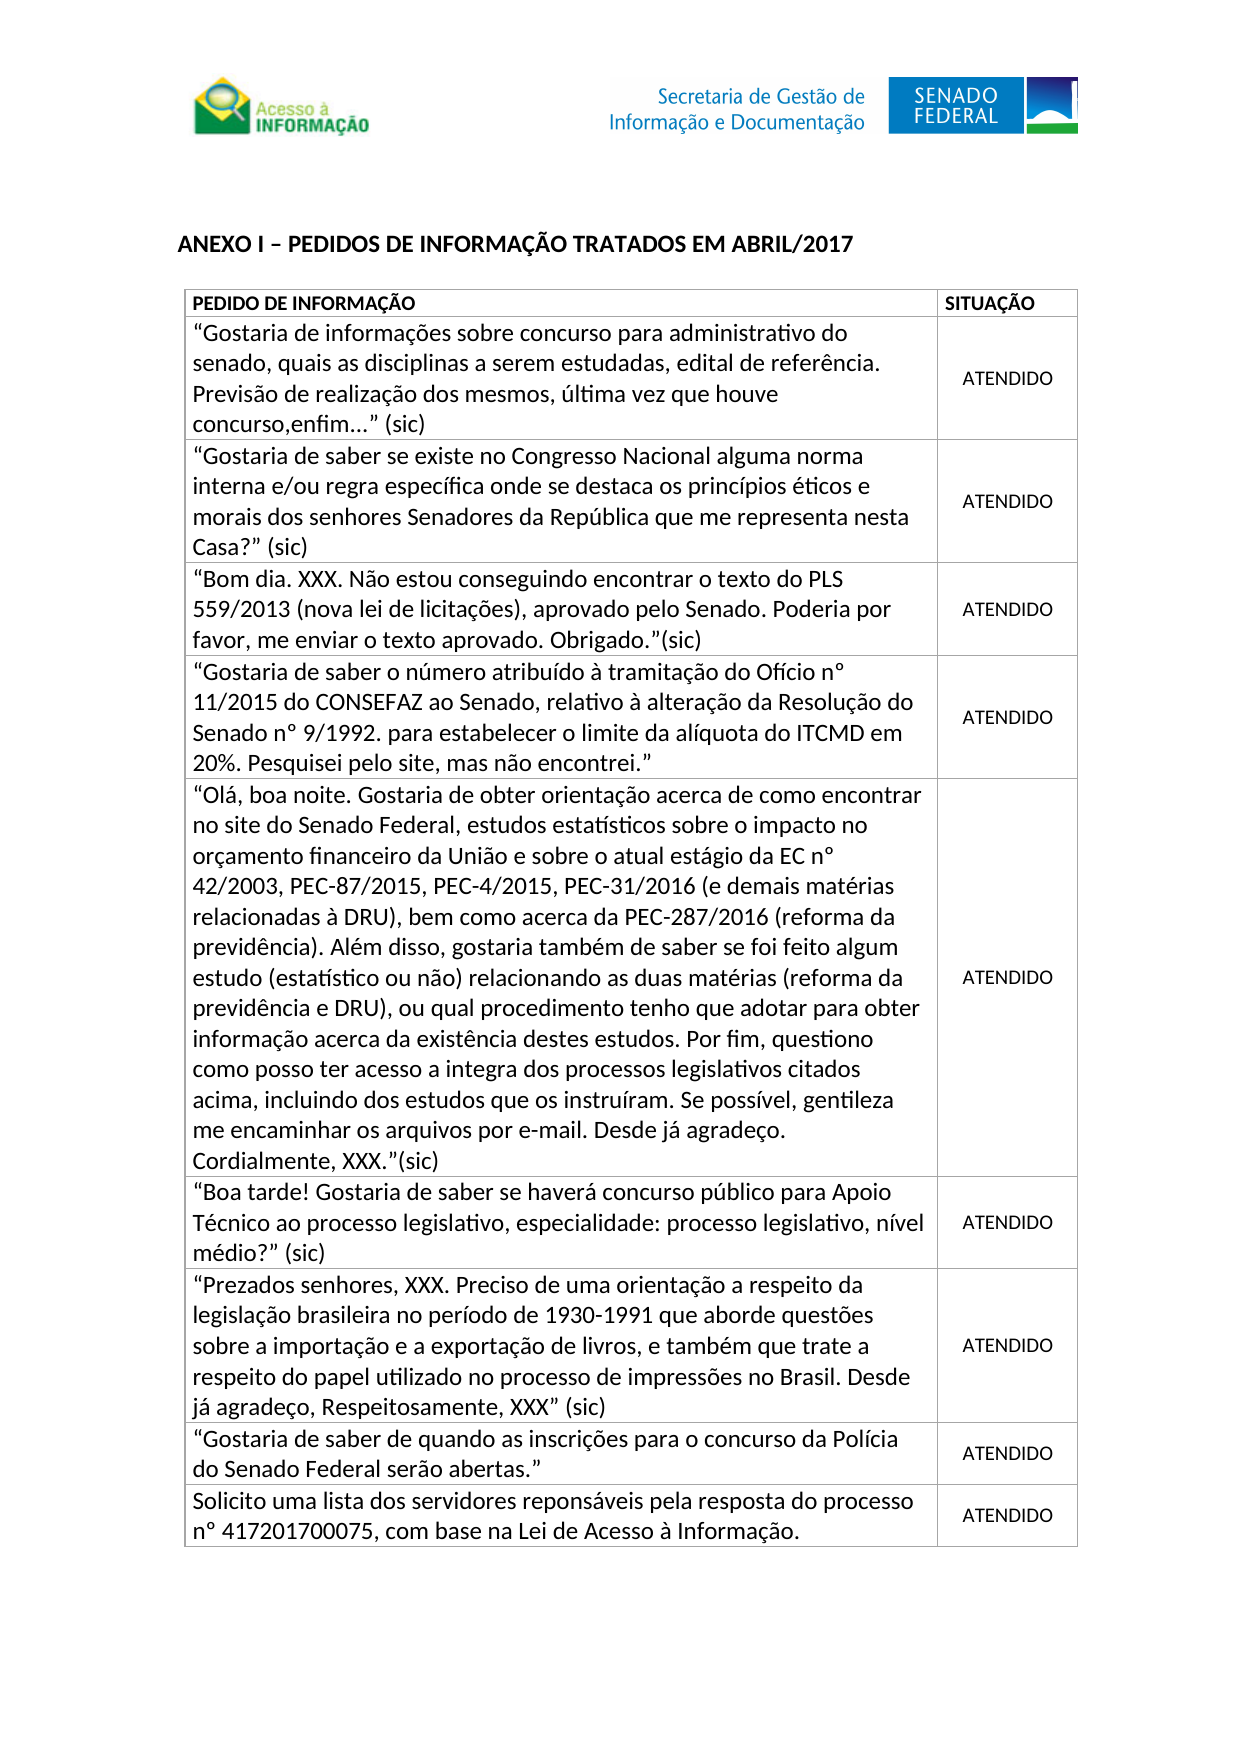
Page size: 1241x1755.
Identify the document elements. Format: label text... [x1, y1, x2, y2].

table_cell “Gostaria de informações sobre concurso para administrativo do senado, quais as disciplinas a serem estudadas, edital de referência. Previsão de realização dos mesmos, última vez que houve concurso,enfim...” (sic) [186, 317, 937, 439]
table_cell ATENDIDO [938, 1269, 1077, 1422]
table_cell “Bom dia. XXX. Não estou conseguindo encontrar o texto do PLS 559/2013 (nova lei de licitações), aprovado pelo Senado. Poderia por favor, me enviar o texto aprovado. Obrigado.”(sic) [186, 563, 937, 654]
table_cell ATENDIDO [938, 1485, 1077, 1546]
table_cell “Boa tarde! Gostaria de saber se haverá concurso público para Apoio Técnico ao processo legislativo, especialidade: processo legislativo, nível médio?” (sic) [186, 1177, 937, 1268]
table_cell ATENDIDO [938, 563, 1077, 654]
table_cell ATENDIDO [938, 656, 1077, 778]
table_cell “Prezados senhores, XXX. Preciso de uma orientação a respeito da legislação brasileira no período de 1930-1991 que aborde questões sobre a importação e a exportação de livros, e também que trate a respeito do papel utilizado no processo de impressões no Brasil. Desde já agradeço, Respeitosamente, XXX” (sic) [186, 1269, 937, 1422]
table_cell ATENDIDO [938, 1423, 1077, 1484]
table_cell Solicito uma lista dos servidores reponsáveis pela resposta do processo nº 417201700075, com base na Lei de Acesso à Informação. [186, 1485, 937, 1546]
table_header PEDIDO DE INFORMAÇÃO [186, 290, 937, 316]
table_cell “Olá, boa noite. Gostaria de obter orientação acerca de como encontrar no site do Senado Federal, estudos estatísticos sobre o impacto no orçamento financeiro da União e sobre o atual estágio da EC nº 42/2003, PEC-87/2015, PEC-4/2015, PEC-31/2016 (e demais matérias relacionadas à DRU), bem como acerca da PEC-287/2016 (reforma da previdência). Além disso, gostaria também de saber se foi feito algum estudo (estatístico ou não) relacionando as duas matérias (reforma da previdência e DRU), ou qual procedimento tenho que adotar para obter informação acerca da existência destes estudos. Por fim, questiono como posso ter acesso a integra dos processos legislativos citados acima, incluindo dos estudos que os instruíram. Se possível, gentileza me encaminhar os arquivos por e-mail. Desde já agradeço. Cordialmente, XXX.”(sic) [186, 779, 937, 1176]
table_cell “Gostaria de saber o número atribuído à tramitação do Ofício nº 11/2015 do CONSEFAZ ao Senado, relativo à alteração da Resolução do Senado nº 9/1992. para estabelecer o limite da alíquota do ITCMD em 20%. Pesquisei pelo site, mas não encontrei.” [186, 656, 937, 778]
table_cell ATENDIDO [938, 779, 1077, 1176]
table_cell ATENDIDO [938, 440, 1077, 562]
table_cell ATENDIDO [938, 1177, 1077, 1268]
table_header SITUAÇÃO [938, 290, 1077, 316]
table_cell “Gostaria de saber de quando as inscrições para o concurso da Polícia do Senado Federal serão abertas.” [186, 1423, 937, 1484]
table_cell “Gostaria de saber se existe no Congresso Nacional alguma norma interna e/ou regra específica onde se destaca os princípios éticos e morais dos senhores Senadores da República que me representa nesta Casa?” (sic) [186, 440, 937, 562]
table_cell ATENDIDO [938, 317, 1077, 439]
text ANEXO I – PEDIDOS DE INFORMAÇÃO TRATADOS EM ABRIL/2017 [177, 228, 1063, 259]
